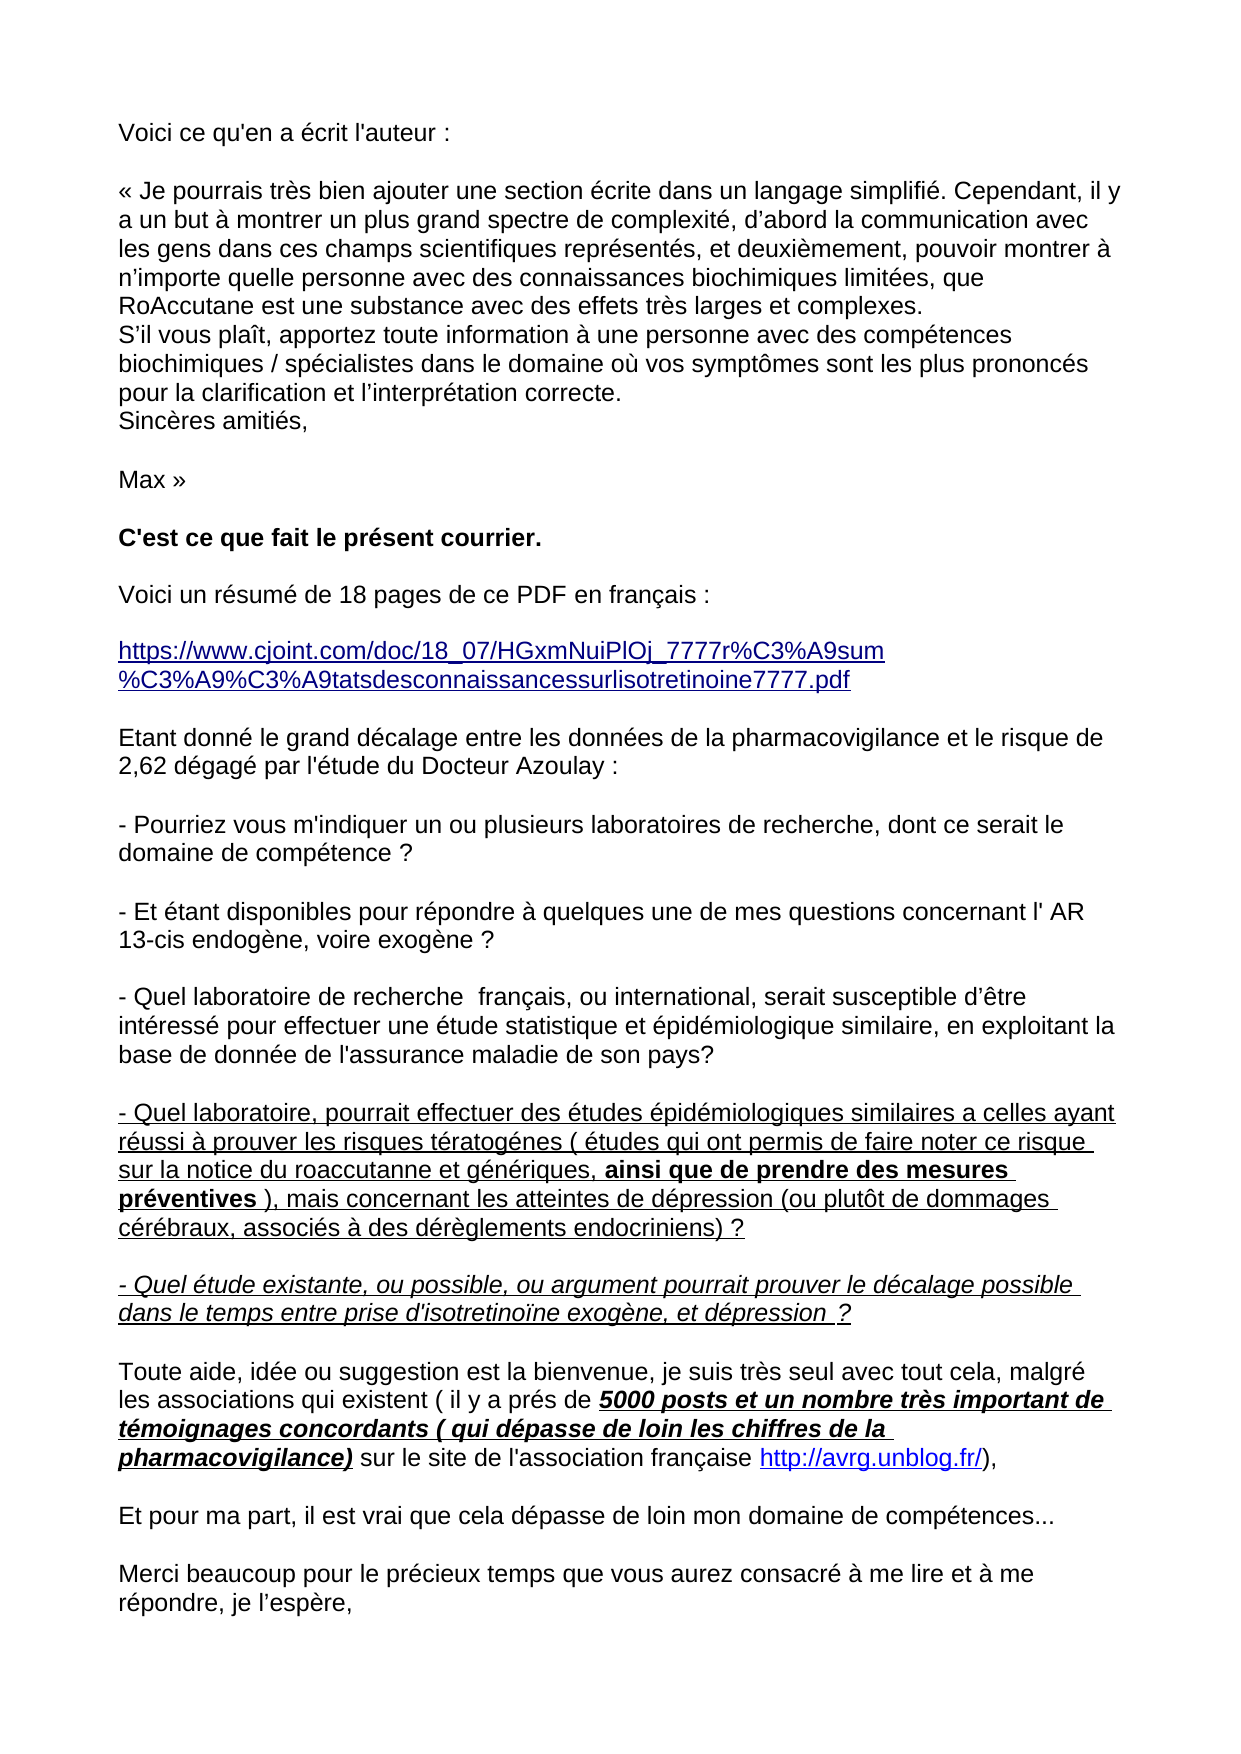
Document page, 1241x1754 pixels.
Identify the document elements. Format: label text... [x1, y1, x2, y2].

text - Quel laboratoire, pourrait effectuer des études épidémiologiques similaires a celles ayant réussi à prouver les risques tératogénes ( études qui ont permis de faire noter ce risque sur la notice du roaccutanne et génériques, ainsi que de prendre des mesures préventives ), mais concernant les atteintes de dépression (ou plutôt de dommages cérébraux, associés à des dérèglements endocriniens) ? [118, 1098, 1122, 1242]
text Etant donné le grand décalage entre les données de la pharmacovigilance et le risque de 2,62 dégagé par l'étude du Docteur Azoulay : [118, 723, 1122, 780]
text Sincères amitiés, [118, 406, 1122, 435]
text - Quel laboratoire de recherche français, ou international, serait susceptible d’être intéressé pour effectuer une étude statistique et épidémiologique similaire, en exploitant la base de donnée de l'assurance maladie de son pays? [118, 982, 1122, 1068]
text Merci beaucoup pour le précieux temps que vous aurez consacré à me lire et à me répondre, je l’espère, [118, 1559, 1122, 1617]
text Toute aide, idée ou suggestion est la bienvenue, je suis très seul avec tout cela, malgré les associations qui existent ( il y a prés de 5000 posts et un nombre très important de témoignages concordants ( qui dépasse de loin les chiffres de la pharmacovigilance) sur le site de l'association française http://avrg.unblog.fr/), [118, 1357, 1122, 1472]
text « Je pourrais très bien ajouter une section écrite dans un langage simplifié. Cependant, il y a un but à montrer un plus grand spectre de complexité, d’abord la communication avec les gens dans ces champs scientifiques représentés, et deuxièmement, pouvoir montrer à n’importe quelle personne avec des connaissances biochimiques limitées, que RoAccutane est une substance avec des effets très larges et complexes. [118, 176, 1122, 320]
text C'est ce que fait le présent courrier. [118, 523, 1122, 552]
text - Pourriez vous m'indiquer un ou plusieurs laboratoires de recherche, dont ce serait le domaine de compétence ? [118, 809, 1122, 867]
text Voici ce qu'en a écrit l'auteur : [118, 118, 1122, 147]
text Et pour ma part, il est vrai que cela dépasse de loin mon domaine de compétences... [118, 1501, 1122, 1530]
text https://www.cjoint.com/doc/18_07/HGxmNuiPlOj_7777r%C3%A9sum%C3%A9%C3%A9tatsdesconnaissancessurlisotretinoine7777.pdf [118, 636, 1122, 694]
text - Et étant disponibles pour répondre à quelques une de mes questions concernant l' AR 13-cis endogène, voire exogène ? [118, 897, 1122, 954]
text S’il vous plaît, apportez toute information à une personne avec des compétences [118, 320, 1122, 349]
text Max » [118, 464, 1122, 493]
text Voici un résumé de 18 pages de ce PDF en français : [118, 579, 1122, 608]
text biochimiques / spécialistes dans le domaine où vos symptômes sont les plus prononcés pour la clarification et l’interprétation correcte. [118, 349, 1122, 406]
text - Quel étude existante, ou possible, ou argument pourrait prouver le décalage possible dans le temps entre prise d'isotretinoïne exogène, et dépression ? [118, 1269, 1122, 1327]
